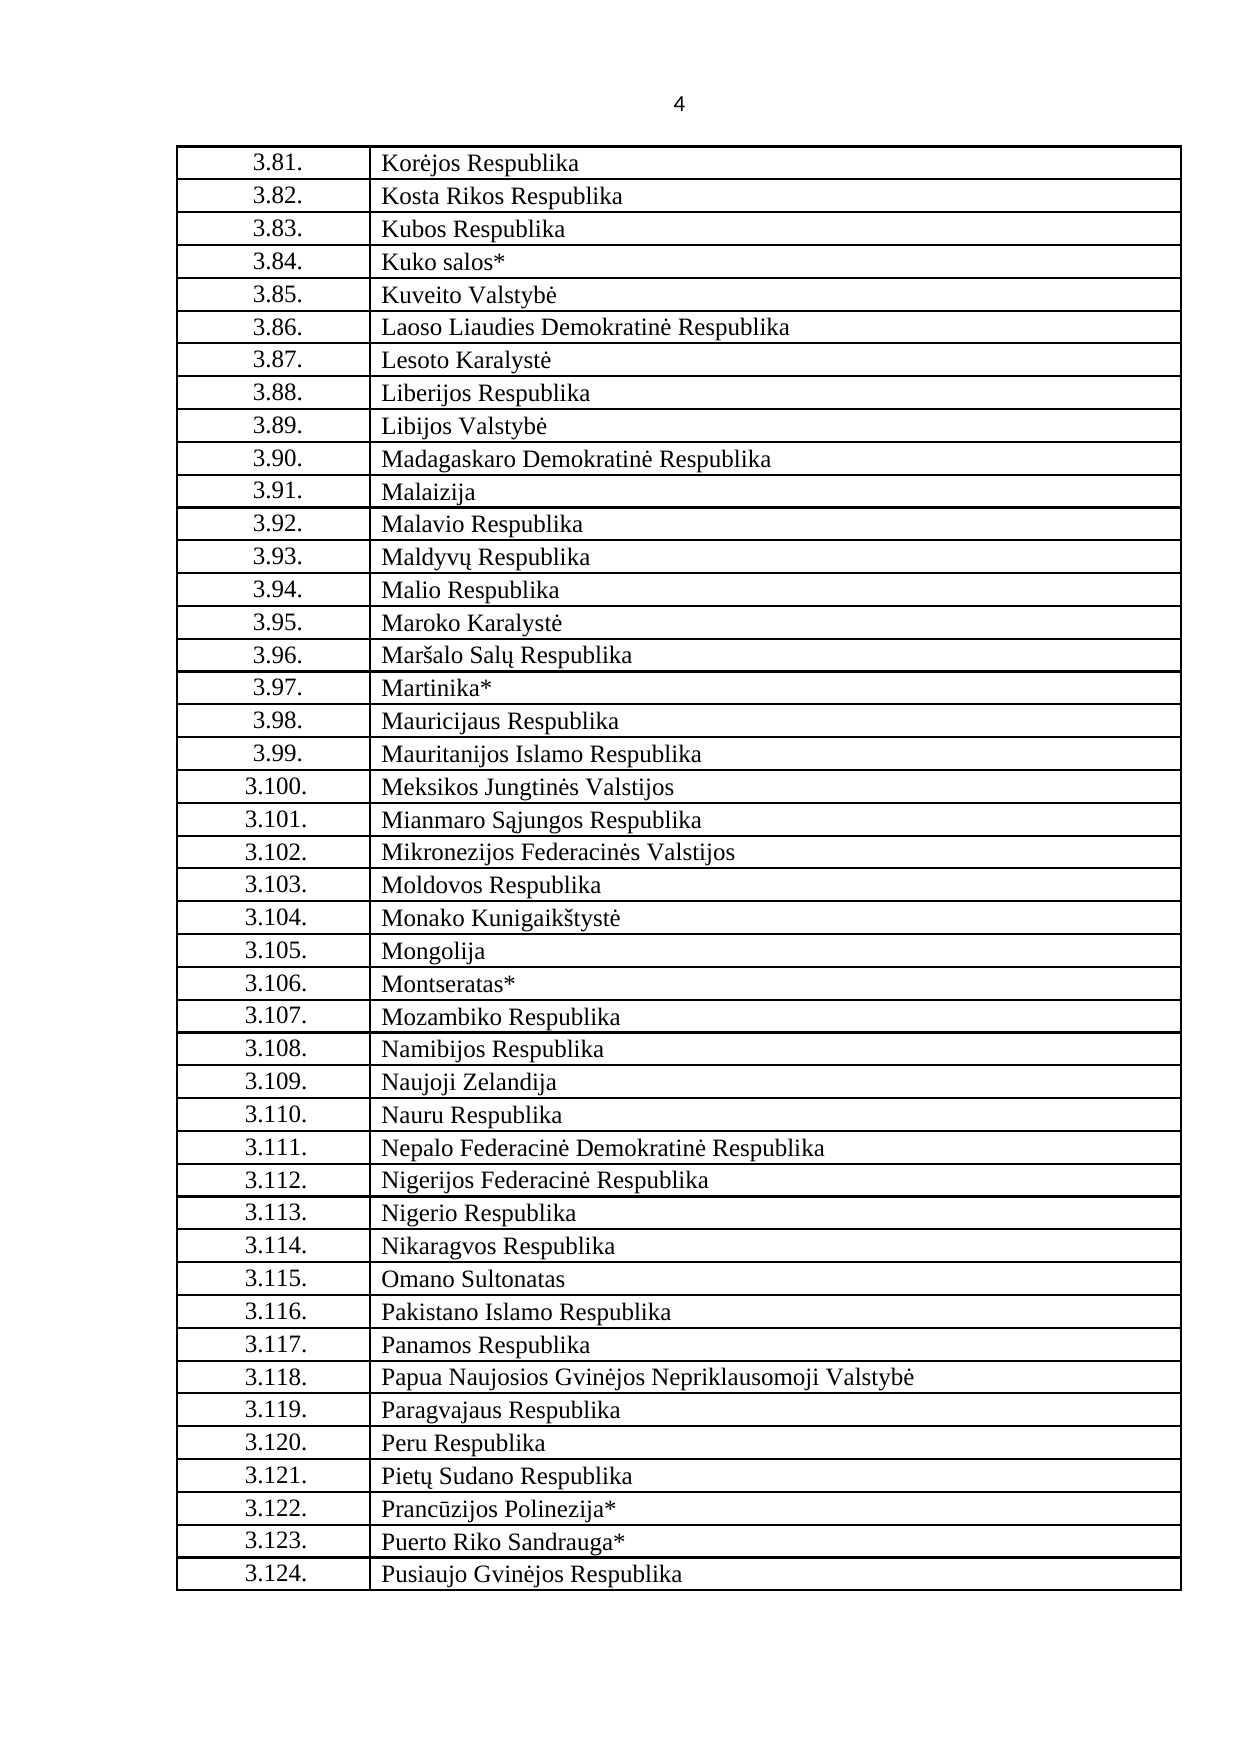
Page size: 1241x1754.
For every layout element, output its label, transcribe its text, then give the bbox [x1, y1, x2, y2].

table_cell 3.85. [178, 279, 369, 309]
table_cell Montseratas* [371, 968, 1180, 998]
table_cell 3.98. [178, 705, 369, 736]
table_cell Malaizija [371, 476, 1180, 506]
table_cell Pakistano Islamo Respublika [371, 1296, 1180, 1327]
table_cell 3.120. [178, 1427, 369, 1458]
table_cell 3.121. [178, 1460, 369, 1491]
table_cell Mauricijaus Respublika [371, 705, 1180, 736]
table_cell Madagaskaro Demokratinė Respublika [371, 443, 1180, 473]
table_cell Omano Sultonatas [371, 1263, 1180, 1294]
table_cell 3.97. [178, 673, 369, 703]
table_cell 3.119. [178, 1394, 369, 1425]
table_cell 3.124. [178, 1559, 369, 1589]
table_cell 3.93. [178, 541, 369, 572]
table_cell 3.118. [178, 1362, 369, 1392]
table_cell 3.116. [178, 1296, 369, 1327]
table_cell Mozambiko Respublika [371, 1001, 1180, 1031]
table_cell 3.89. [178, 410, 369, 441]
table_cell Maroko Karalystė [371, 607, 1180, 638]
table_cell Nigerio Respublika [371, 1198, 1180, 1228]
table_cell Moldovos Respublika [371, 869, 1180, 900]
table_cell Martinika* [371, 673, 1180, 703]
table_cell Korėjos Respublika [371, 148, 1180, 178]
table_cell Puerto Riko Sandrauga* [371, 1526, 1180, 1556]
table_cell 3.91. [178, 476, 369, 506]
table_cell 3.86. [178, 312, 369, 342]
table_cell 3.101. [178, 804, 369, 834]
table_cell Mongolija [371, 935, 1180, 966]
table_cell Nigerijos Federacinė Respublika [371, 1165, 1180, 1195]
table_cell Malio Respublika [371, 574, 1180, 605]
table_cell Kuveito Valstybė [371, 279, 1180, 309]
table_cell Lesoto Karalystė [371, 344, 1180, 375]
table_cell Mianmaro Sąjungos Respublika [371, 804, 1180, 834]
table_cell 3.102. [178, 837, 369, 867]
table_cell 3.96. [178, 640, 369, 670]
table_cell Malavio Respublika [371, 509, 1180, 539]
table_cell Panamos Respublika [371, 1329, 1180, 1359]
table_cell Liberijos Respublika [371, 377, 1180, 408]
table_cell Maldyvų Respublika [371, 541, 1180, 572]
table_cell 3.114. [178, 1230, 369, 1261]
table_cell 3.115. [178, 1263, 369, 1294]
table_cell Libijos Valstybė [371, 410, 1180, 441]
table_cell 3.105. [178, 935, 369, 966]
table_cell Papua Naujosios Gvinėjos Nepriklausomoji Valstybė [371, 1362, 1180, 1392]
table_cell Laoso Liaudies Demokratinė Respublika [371, 312, 1180, 342]
table_cell 3.99. [178, 738, 369, 769]
table_cell Namibijos Respublika [371, 1034, 1180, 1064]
table_cell 3.95. [178, 607, 369, 638]
table_cell Monako Kunigaikštystė [371, 902, 1180, 933]
table_cell 3.110. [178, 1099, 369, 1130]
table_cell Mikronezijos Federacinės Valstijos [371, 837, 1180, 867]
table_cell 3.90. [178, 443, 369, 473]
table_cell 3.82. [178, 180, 369, 211]
table_cell 3.111. [178, 1132, 369, 1163]
table_cell Kubos Respublika [371, 213, 1180, 244]
table_cell Mauritanijos Islamo Respublika [371, 738, 1180, 769]
table_cell Pietų Sudano Respublika [371, 1460, 1180, 1491]
table_cell Paragvajaus Respublika [371, 1394, 1180, 1425]
table_cell 3.106. [178, 968, 369, 998]
table_cell 3.117. [178, 1329, 369, 1359]
table_cell 3.104. [178, 902, 369, 933]
table_cell 3.100. [178, 771, 369, 802]
table_cell 3.108. [178, 1034, 369, 1064]
table_cell 3.84. [178, 246, 369, 277]
table_cell Kosta Rikos Respublika [371, 180, 1180, 211]
table_cell 3.94. [178, 574, 369, 605]
table_cell 3.83. [178, 213, 369, 244]
table_cell 3.87. [178, 344, 369, 375]
table_cell 3.103. [178, 869, 369, 900]
table_cell Nikaragvos Respublika [371, 1230, 1180, 1261]
table_cell 3.81. [178, 148, 369, 178]
table_cell Pusiaujo Gvinėjos Respublika [371, 1559, 1180, 1589]
table_cell Kuko salos* [371, 246, 1180, 277]
table_cell 3.107. [178, 1001, 369, 1031]
table_cell 3.92. [178, 509, 369, 539]
table_cell 3.109. [178, 1066, 369, 1097]
table_cell Meksikos Jungtinės Valstijos [371, 771, 1180, 802]
table_cell Naujoji Zelandija [371, 1066, 1180, 1097]
table_cell Nauru Respublika [371, 1099, 1180, 1130]
table_cell Maršalo Salų Respublika [371, 640, 1180, 670]
table_cell 3.112. [178, 1165, 369, 1195]
table_cell 3.122. [178, 1493, 369, 1523]
table_cell Peru Respublika [371, 1427, 1180, 1458]
table_cell 3.123. [178, 1526, 369, 1556]
table_cell Prancūzijos Polinezija* [371, 1493, 1180, 1523]
table_cell 3.113. [178, 1198, 369, 1228]
table_cell Nepalo Federacinė Demokratinė Respublika [371, 1132, 1180, 1163]
table_cell 3.88. [178, 377, 369, 408]
